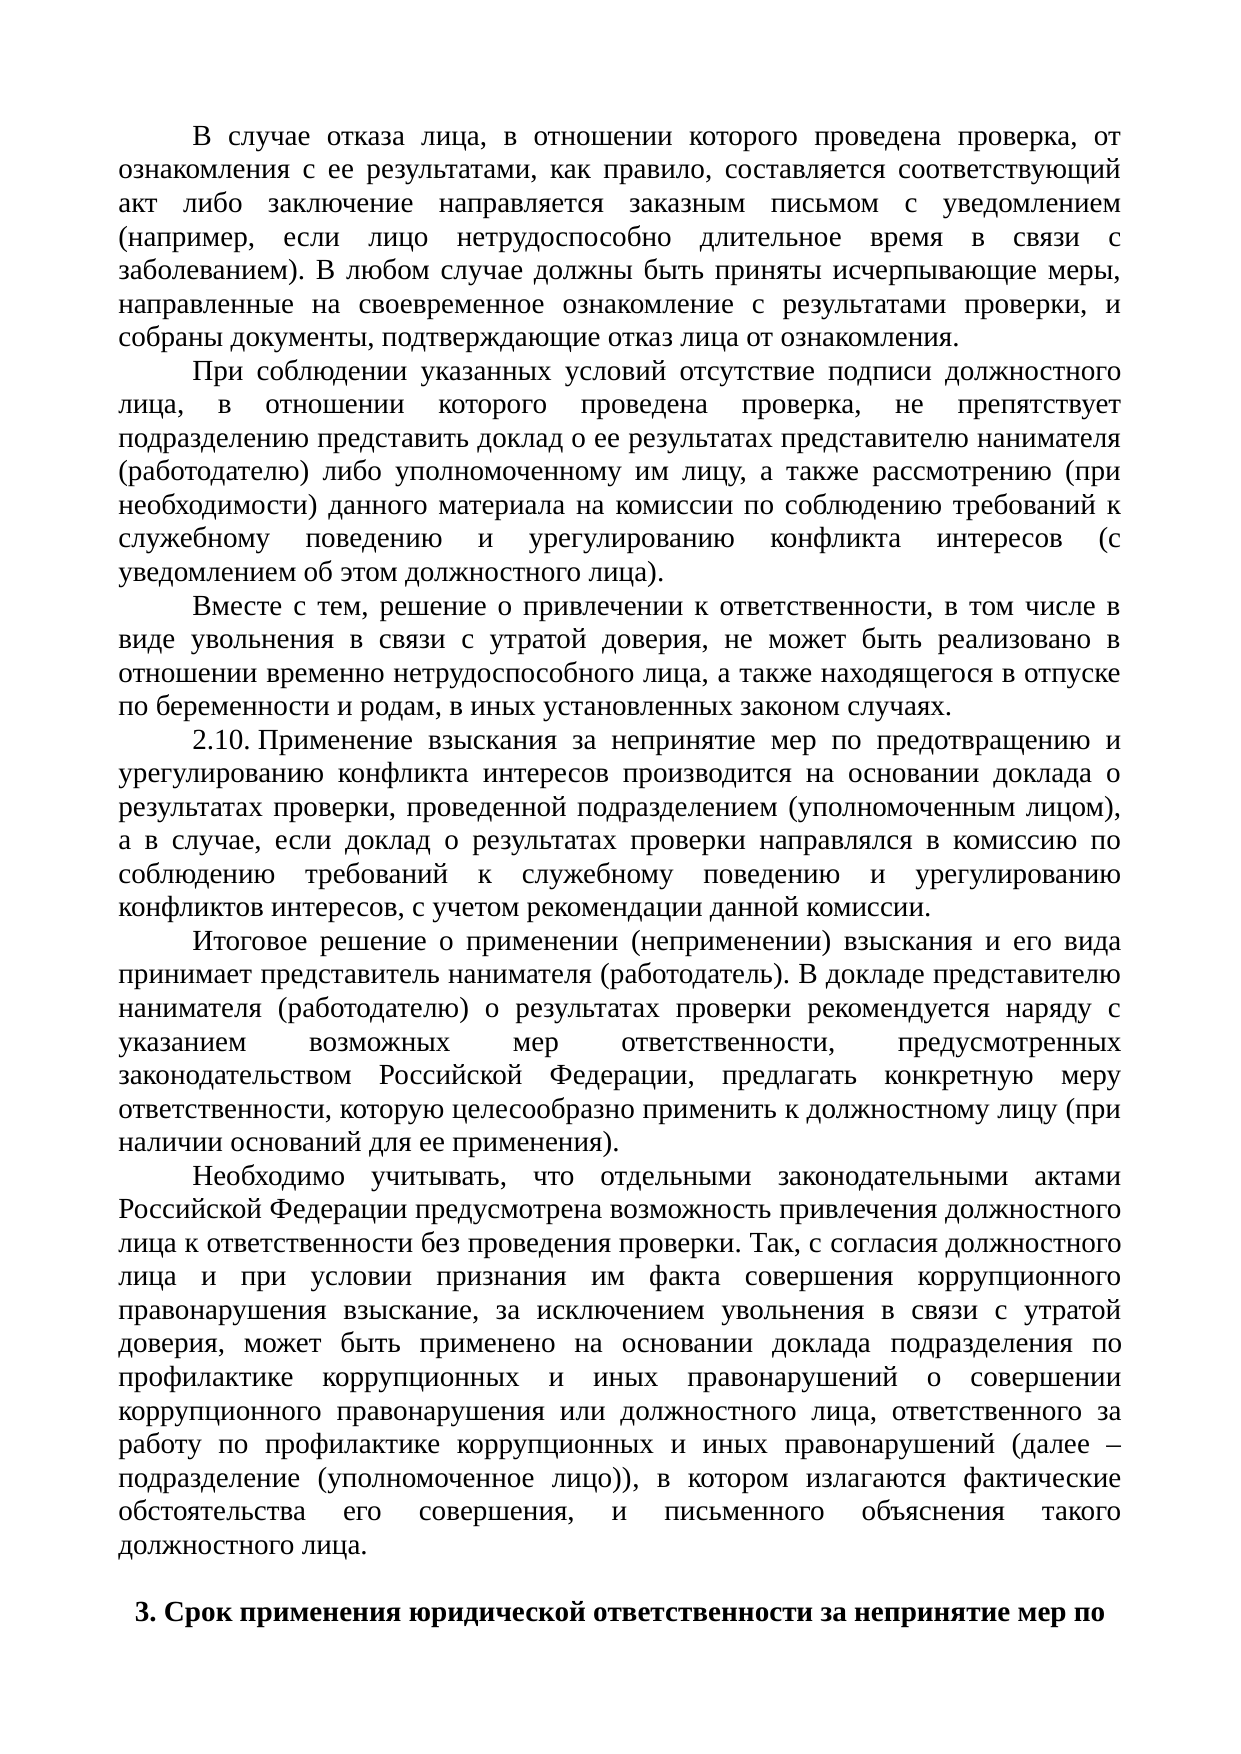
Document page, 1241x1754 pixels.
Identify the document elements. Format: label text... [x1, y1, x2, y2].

text 2.10. Применение взыскания за непринятие мер по предотвращению и урегулированию конфликта интересов производится на основании доклада о результатах проверки, проведенной подразделением (уполномоченным лицом), а в случае, если доклад о результатах проверки направлялся в комиссию по соблюдению требований к служебному поведению и урегулированию конфликтов интересов, с учетом рекомендации данной комиссии. [118, 722, 1122, 923]
text Необходимо учитывать, что отдельными законодательными актами Российской Федерации предусмотрена возможность привлечения должностного лица к ответственности без проведения проверки. Так, с согласия должностного лица и при условии признания им факта совершения коррупционного правонарушения взыскание, за исключением увольнения в связи с утратой доверия, может быть применено на основании доклада подразделения по профилактике коррупционных и иных правонарушений о совершении коррупционного правонарушения или должностного лица, ответственного за работу по профилактике коррупционных и иных правонарушений (далее – подразделение (уполномоченное лицо)), в котором излагаются фактические обстоятельства его совершения, и письменного объяснения такого должностного лица. [118, 1158, 1122, 1560]
text Итоговое решение о применении (неприменении) взыскания и его вида принимает представитель нанимателя (работодатель). В докладе представителю нанимателя (работодателю) о результатах проверки рекомендуется наряду с указанием возможных мер ответственности, предусмотренных законодательством Российской Федерации, предлагать конкретную меру ответственности, которую целесообразно применить к должностному лицу (при наличии оснований для ее применения). [118, 923, 1122, 1158]
text В случае отказа лица, в отношении которого проведена проверка, от ознакомления с ее результатами, как правило, составляется соответствующий акт либо заключение направляется заказным письмом с уведомлением (например, если лицо нетрудоспособно длительное время в связи с заболеванием). В любом случае должны быть приняты исчерпывающие меры, направленные на своевременное ознакомление с результатами проверки, и собраны документы, подтверждающие отказ лица от ознакомления. [118, 118, 1122, 353]
text 3. Срок применения юридической ответственности за непринятие мер по [118, 1594, 1122, 1627]
text При соблюдении указанных условий отсутствие подписи должностного лица, в отношении которого проведена проверка, не препятствует подразделению представить доклад о ее результатах представителю нанимателя (работодателю) либо уполномоченному им лицу, а также рассмотрению (при необходимости) данного материала на комиссии по соблюдению требований к служебному поведению и урегулированию конфликта интересов (с уведомлением об этом должностного лица). [118, 353, 1122, 588]
text Вместе с тем, решение о привлечении к ответственности, в том числе в виде увольнения в связи с утратой доверия, не может быть реализовано в отношении временно нетрудоспособного лица, а также находящегося в отпуске по беременности и родам, в иных установленных законом случаях. [118, 588, 1122, 722]
